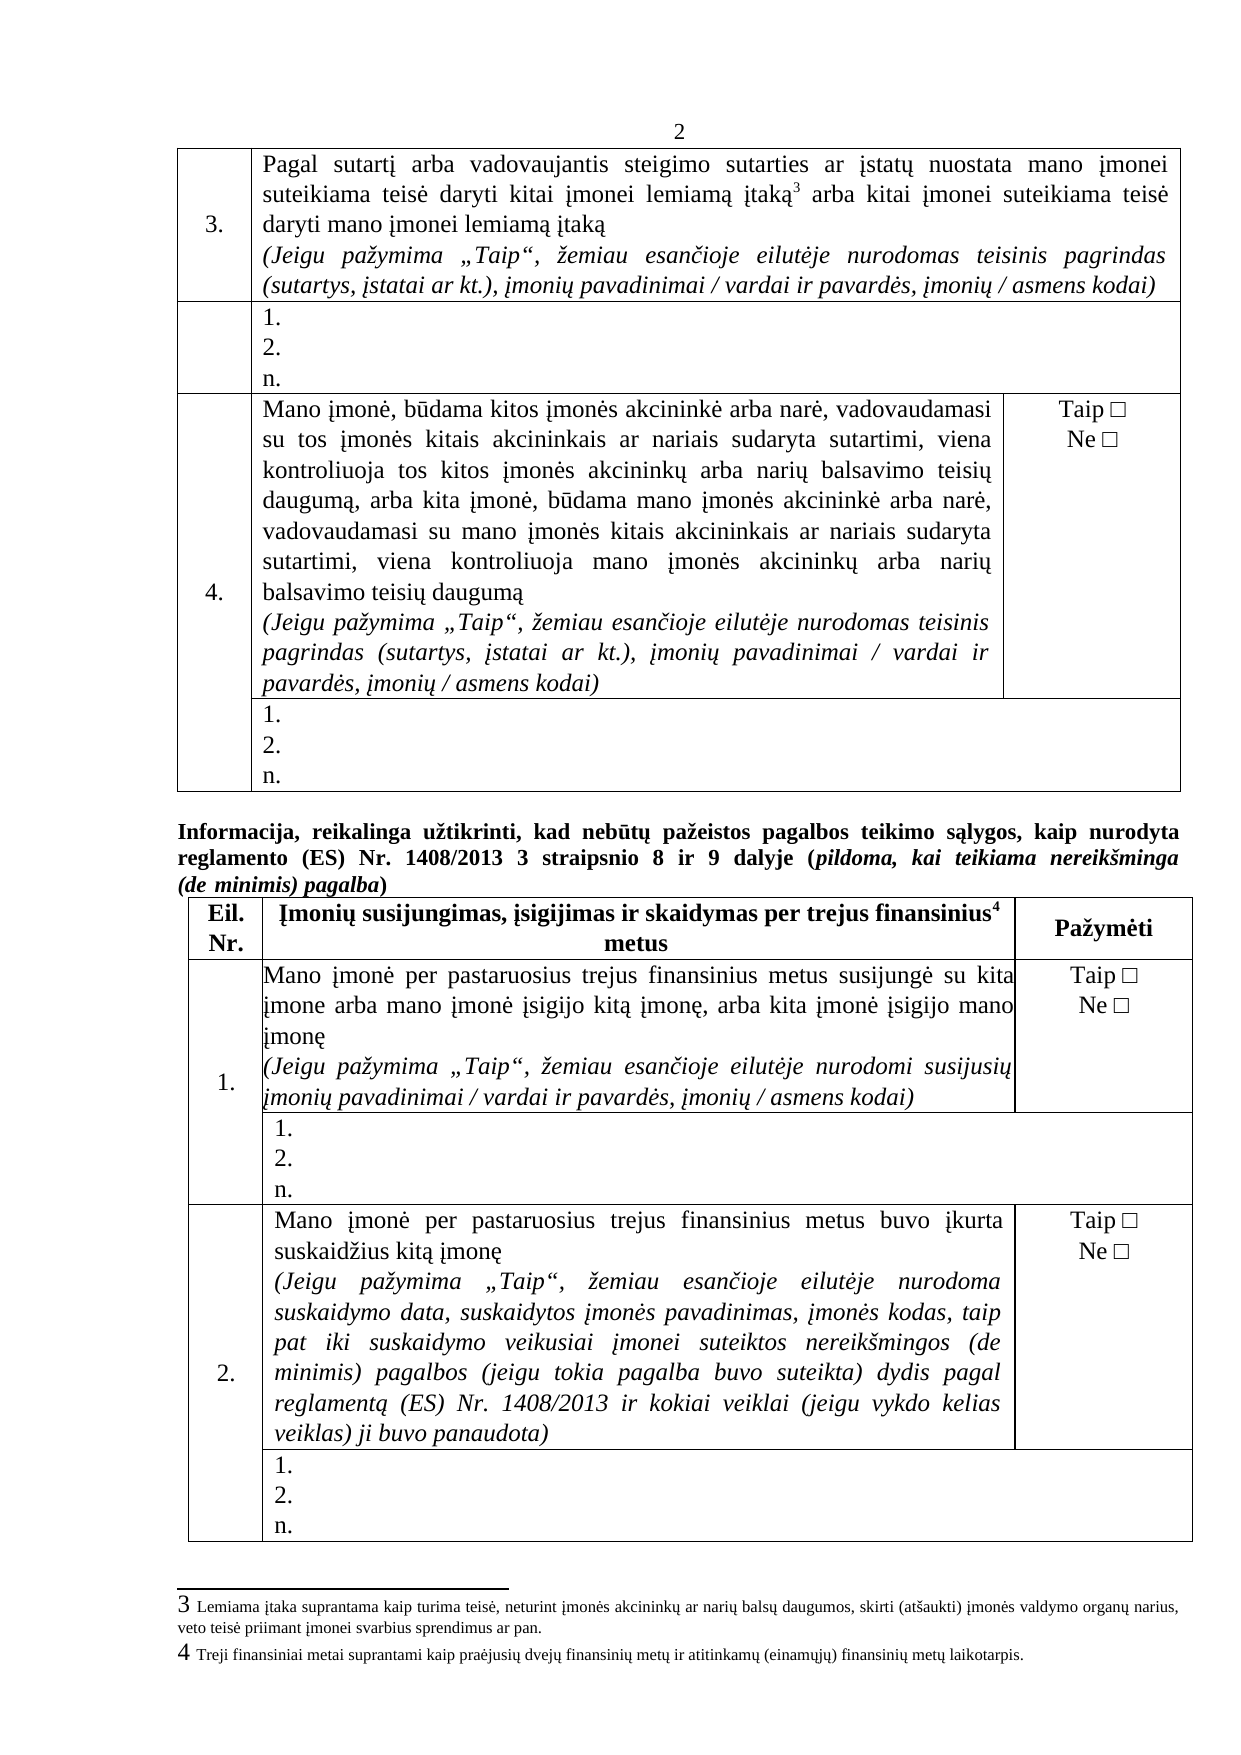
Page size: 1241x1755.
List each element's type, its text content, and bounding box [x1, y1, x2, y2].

table_cell [178, 302, 251, 393]
table_cell 1. 2. n. [263, 1113, 1192, 1204]
table_cell Pagal sutartį arba vadovaujantis steigimo sutarties ar įstatų nuostata mano įmonei suteikiama teisė daryti kitai įmonei lemiamą įtaką arba kitai įmonei suteikiama teisė daryti mano įmonei lemiamą įtaką (Jeigu pažymima „Taip“, žemiau esančioje eilutėje nurodomas teisinis pagrindas (sutartys, įstatai ar kt.), įmonių pavadinimai / vardai ir pavardės, įmonių / asmens kodai) [252, 149, 1180, 301]
table_cell 1. 2. n. [263, 1450, 1192, 1541]
table_cell 1. 2. n. [252, 699, 1180, 791]
table_cell Taip □ Ne □ [1004, 394, 1180, 698]
text Informacija, reikalinga užtikrinti, kad nebūtų pažeistos pagalbos teikimo sąlygos, kaip nurodyta reglamento (ES) Nr. 1408/2013 3 straipsnio 8 ir 9 dalyje (pildoma, kai teikiama nereikšminga (de minimis) pagalba) [177, 818, 1181, 897]
table_header Eil. Nr. [189, 898, 262, 959]
table_header Įmonių susijungimas, įsigijimas ir skaidymas per trejus finansinius metus [263, 898, 1014, 959]
table_header Pažymėti [1016, 898, 1192, 959]
table_cell Taip □ Ne □ [1016, 1205, 1192, 1449]
table_cell 1. 2. n. [252, 302, 1180, 393]
table_cell Mano įmonė, būdama kitos įmonės akcininkė arba narė, vadovaudamasi su tos įmonės kitais akcininkais ar nariais sudaryta sutartimi, viena kontroliuoja tos kitos įmonės akcininkų arba narių balsavimo teisių daugumą, arba kita įmonė, būdama mano įmonės akcininkė arba narė, vadovaudamasi su mano įmonės kitais akcininkais ar nariais sudaryta sutartimi, viena kontroliuoja mano įmonės akcininkų arba narių balsavimo teisių daugumą (Jeigu pažymima „Taip“, žemiau esančioje eilutėje nurodomas teisinis pagrindas (sutartys, įstatai ar kt.), įmonių pavadinimai / vardai ir pavardės, įmonių / asmens kodai) [252, 394, 1003, 698]
table_cell 2. [189, 1205, 262, 1541]
table_cell Taip □ Ne □ [1016, 960, 1192, 1112]
table_cell Mano įmonė per pastaruosius trejus finansinius metus susijungė su kita įmone arba mano įmonė įsigijo kitą įmonę, arba kita įmonė įsigijo mano įmonę (Jeigu pažymima „Taip“, žemiau esančioje eilutėje nurodomi susijusių įmonių pavadinimai / vardai ir pavardės, įmonių / asmens kodai) [263, 960, 1014, 1112]
table_cell 1. [189, 960, 262, 1204]
table_cell 3. [178, 149, 251, 301]
table_cell 4. [178, 394, 251, 791]
table_cell Mano įmonė per pastaruosius trejus finansinius metus buvo įkurta suskaidžius kitą įmonę (Jeigu pažymima „Taip“, žemiau esančioje eilutėje nurodoma suskaidymo data, suskaidytos įmonės pavadinimas, įmonės kodas, taip pat iki suskaidymo veikusiai įmonei suteiktos nereikšmingos (de minimis) pagalbos (jeigu tokia pagalba buvo suteikta) dydis pagal reglamentą (ES) Nr. 1408/2013 ir kokiai veiklai (jeigu vykdo kelias veiklas) ji buvo panaudota) [263, 1205, 1014, 1449]
